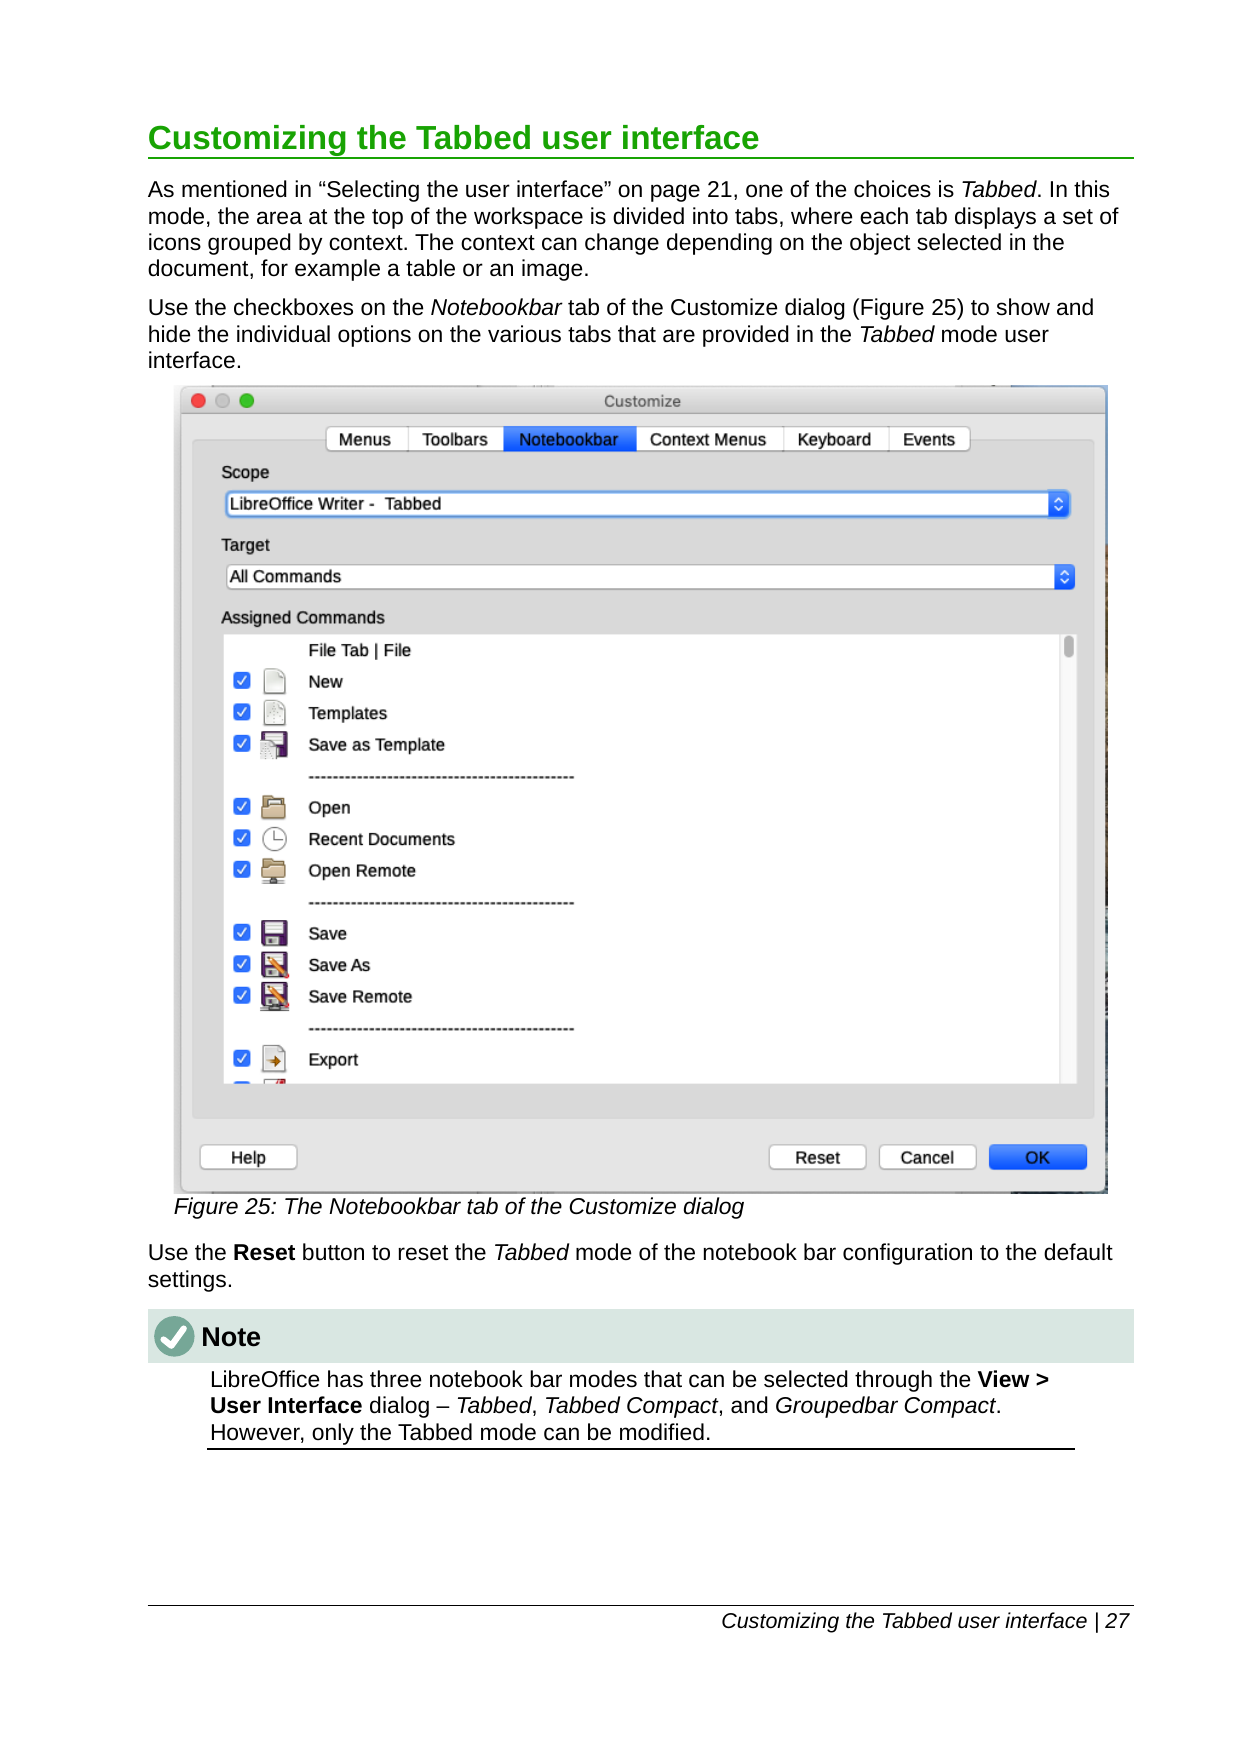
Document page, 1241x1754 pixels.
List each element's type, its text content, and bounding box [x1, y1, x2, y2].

text Use the checkboxes on the Notebookbar tab of the Customize dialog (Figure 25) to show and hide the individual options on the various tabs that are provided in the Tabbed mode user interface. [148, 294, 1134, 373]
text Figure 25: The Notebookbar tab of the Customize dialog [173, 1194, 1108, 1220]
text As mentioned in “Selecting the user interface” on page 21, one of the choices is Tabbed. In this mode, the area at the top of the workspace is divided into tabs, where each tab displays a set of icons grouped by context. The context can change depending on the object selected in the document, for example a table or an image. [148, 176, 1134, 282]
subtitle Note [148, 1309, 1134, 1363]
text LibreOffice has three notebook bar modes that can be selected through the View > User Interface dialog – Tabbed, Tabbed Compact, and Groupedbar Compact. However, only the Tabbed mode can be modified. [207, 1363, 1075, 1448]
picture [173, 385, 1108, 1194]
subtitle Customizing the Tabbed user interface [148, 118, 1134, 157]
text Use the Reset button to reset the Tabbed mode of the notebook bar configuration to the default settings. [148, 1239, 1134, 1292]
